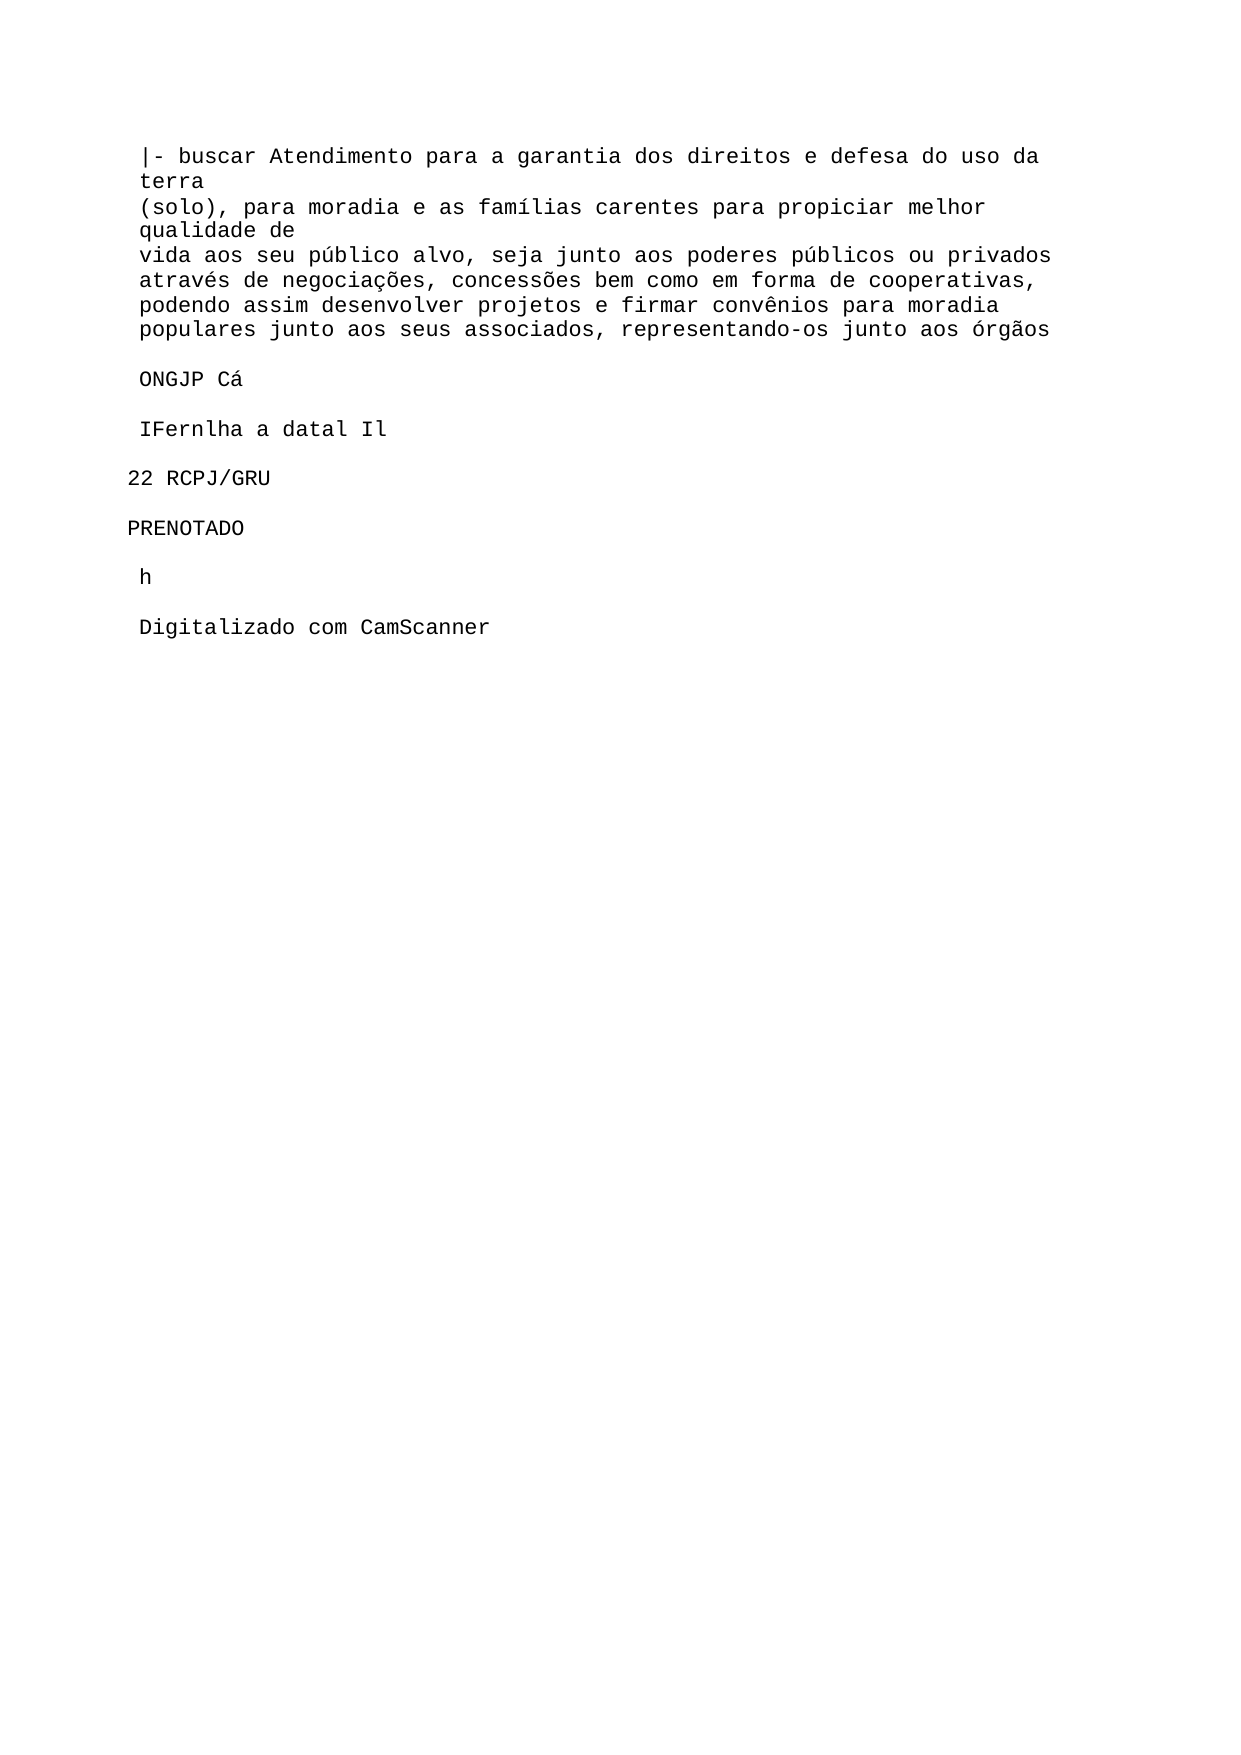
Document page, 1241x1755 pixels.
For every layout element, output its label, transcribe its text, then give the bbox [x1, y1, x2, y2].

text vida aos seu público alvo, seja junto aos poderes públicos ou privados através de negociações, concessões bem como em forma de cooperativas, podendo assim desenvolver projetos e firmar convênios para moradia populares junto aos seus associados, representando-os junto aos órgãos [139, 244, 1070, 343]
text (solo), para moradia e as famílias carentes para propiciar melhor qualidade de [139, 195, 1070, 244]
text h [139, 566, 1070, 591]
text Digitalizado com CamScanner [139, 616, 1070, 641]
text ONGJP Cá [139, 368, 1070, 393]
text 22 RCPJ/GRU PRENOTADO [127, 468, 307, 542]
text |- buscar Atendimento para a garantia dos direitos e defesa do uso da terra [139, 146, 1070, 195]
text IFernlha a datal Il [139, 418, 1070, 443]
